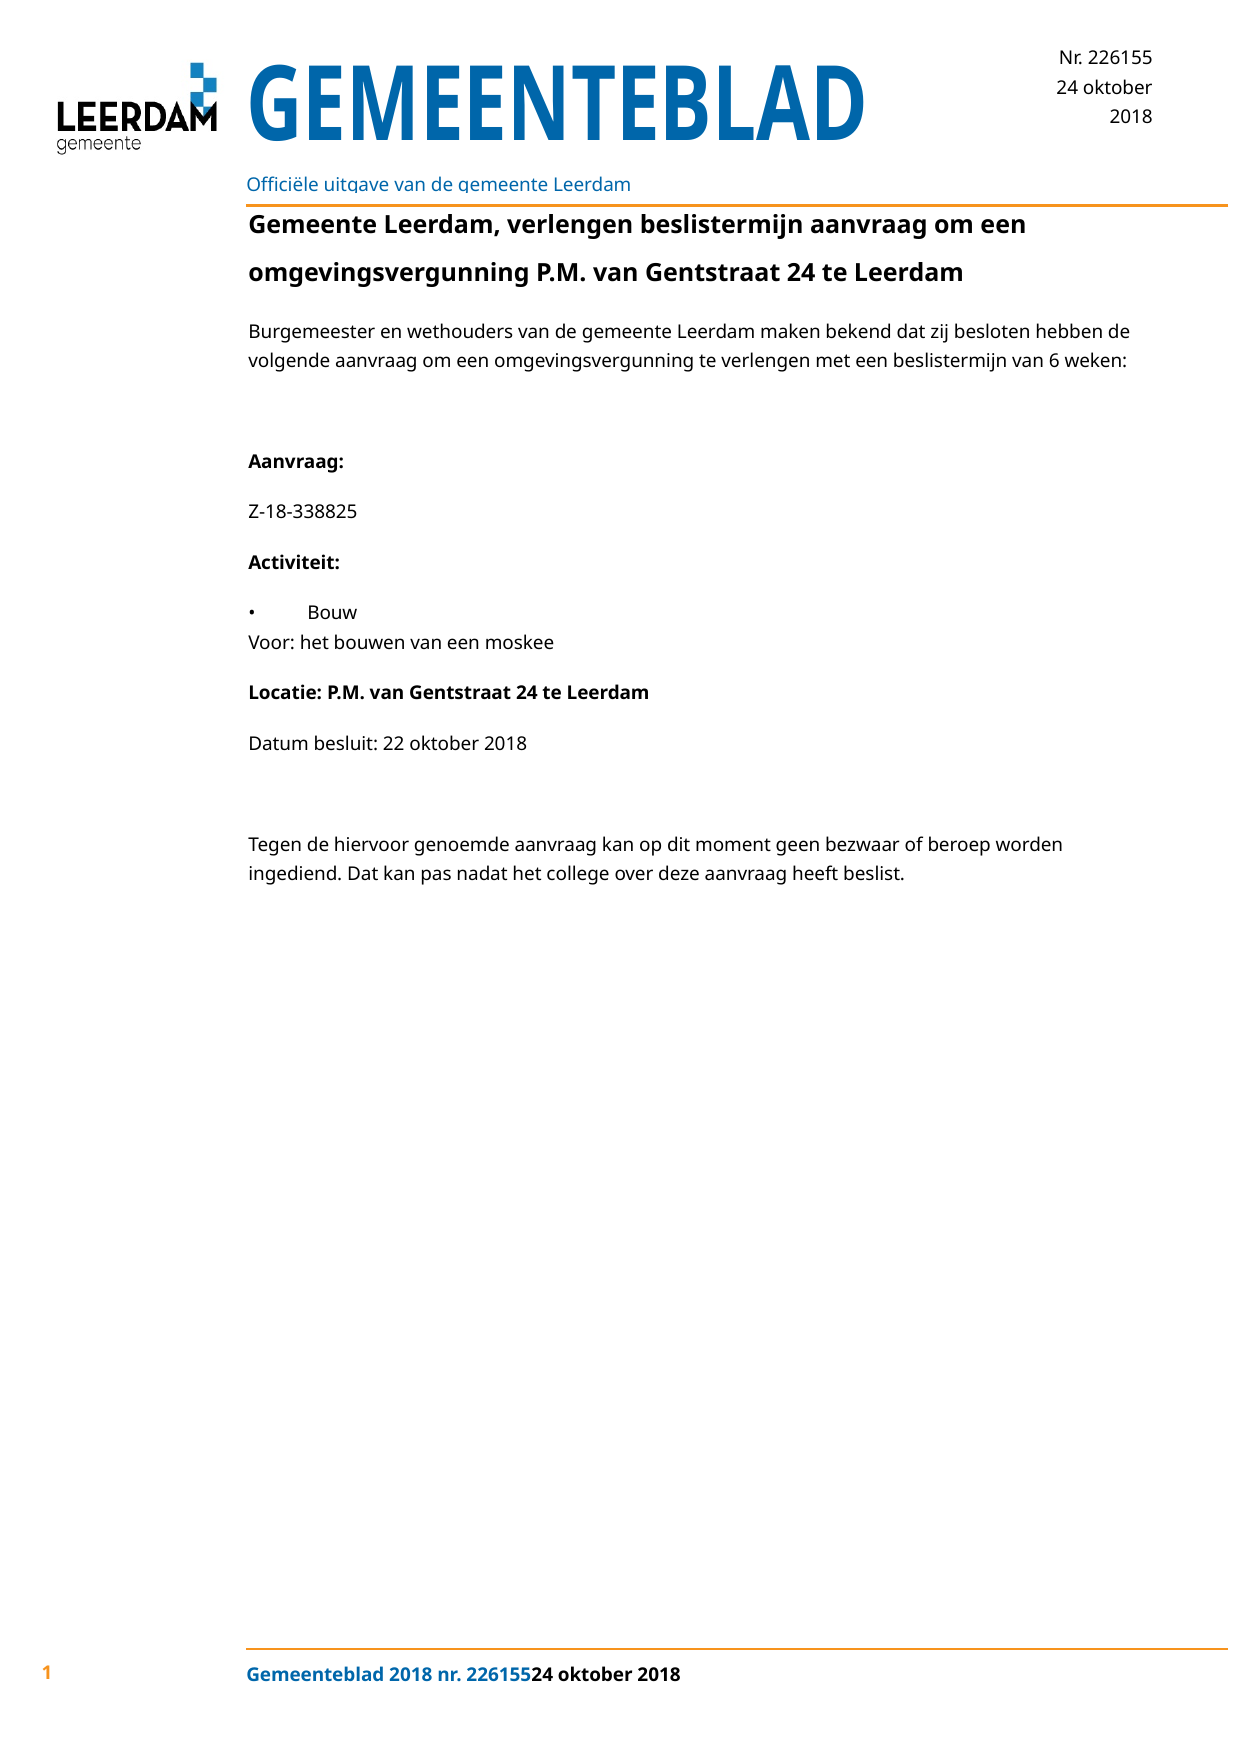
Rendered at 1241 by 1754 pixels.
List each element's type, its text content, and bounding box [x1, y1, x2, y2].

text Voor: het bouwen van een moskee [248, 629, 1152, 655]
picture [41, 47, 231, 172]
text Datum besluit: 22 oktober 2018 [248, 730, 1152, 756]
text Gemeente Leerdam, verlengen beslistermijn aanvraag om een omgevingsvergunning P.M. van Gentstraat 24 te Leerdam [248, 207, 1152, 288]
text Aanvraag: [248, 448, 1152, 474]
text Z-18-338825 [248, 499, 1152, 524]
list Bouw [248, 599, 1152, 625]
text Tegen de hiervoor genoemde aanvraag kan op dit moment geen bezwaar of beroep worden ingediend. Dat kan pas nadat het college over deze aanvraag heeft beslist. [248, 831, 1152, 886]
text Burgemeester en wethouders van de gemeente Leerdam maken bekend dat zij besloten hebben de volgende aanvraag om een omgevingsvergunning te verlengen met een beslistermijn van 6 weken: [248, 318, 1152, 373]
text Activiteit: [248, 549, 1152, 575]
text Locatie: P.M. van Gentstraat 24 te Leerdam [248, 679, 1152, 705]
